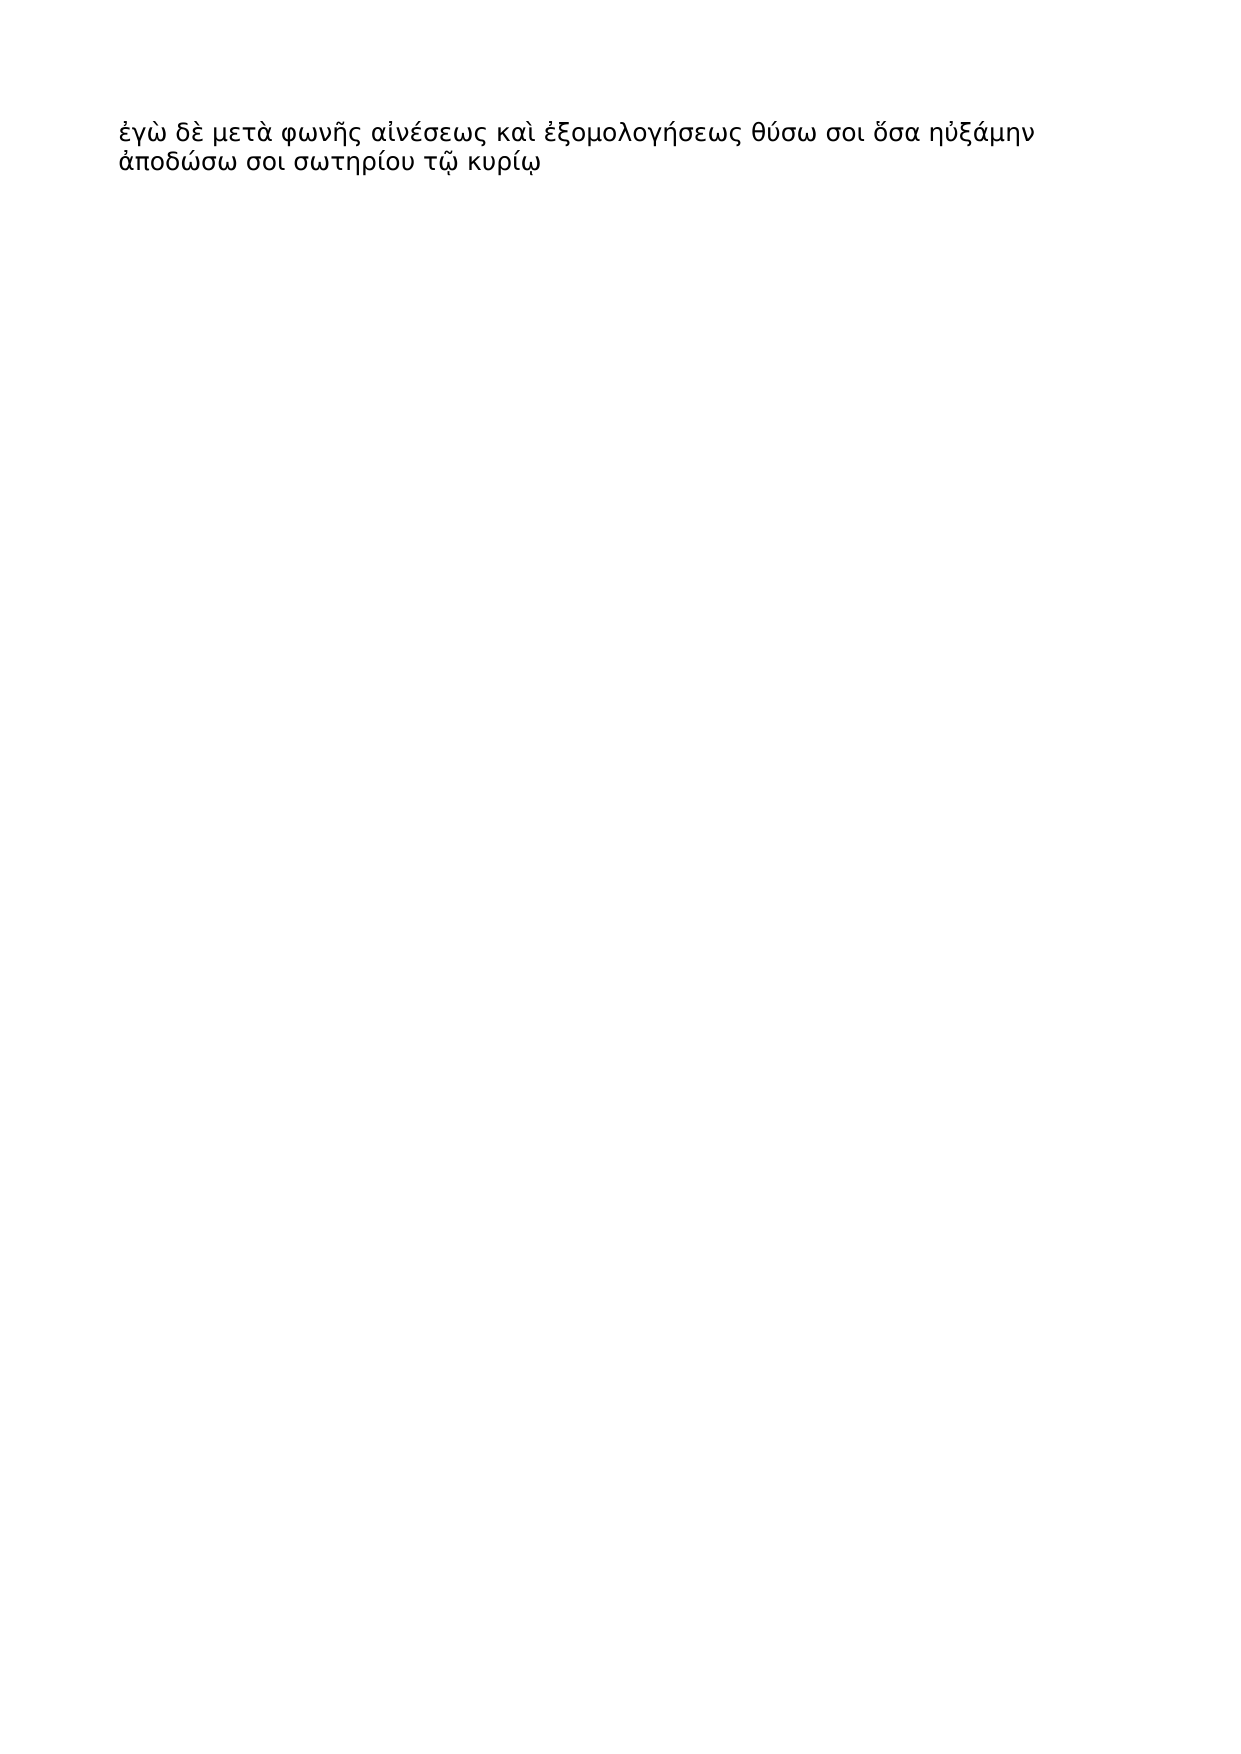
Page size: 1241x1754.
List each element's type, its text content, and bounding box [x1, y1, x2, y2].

text ἐγὼ δὲ μετὰ φωνῆς αἰνέσεως καὶ ἐξομολογήσεως θύσω σοι ὅσα ηὐξάμην ἀποδώσω σοι σωτηρίου τῷ κυρίῳ [118, 118, 1122, 176]
